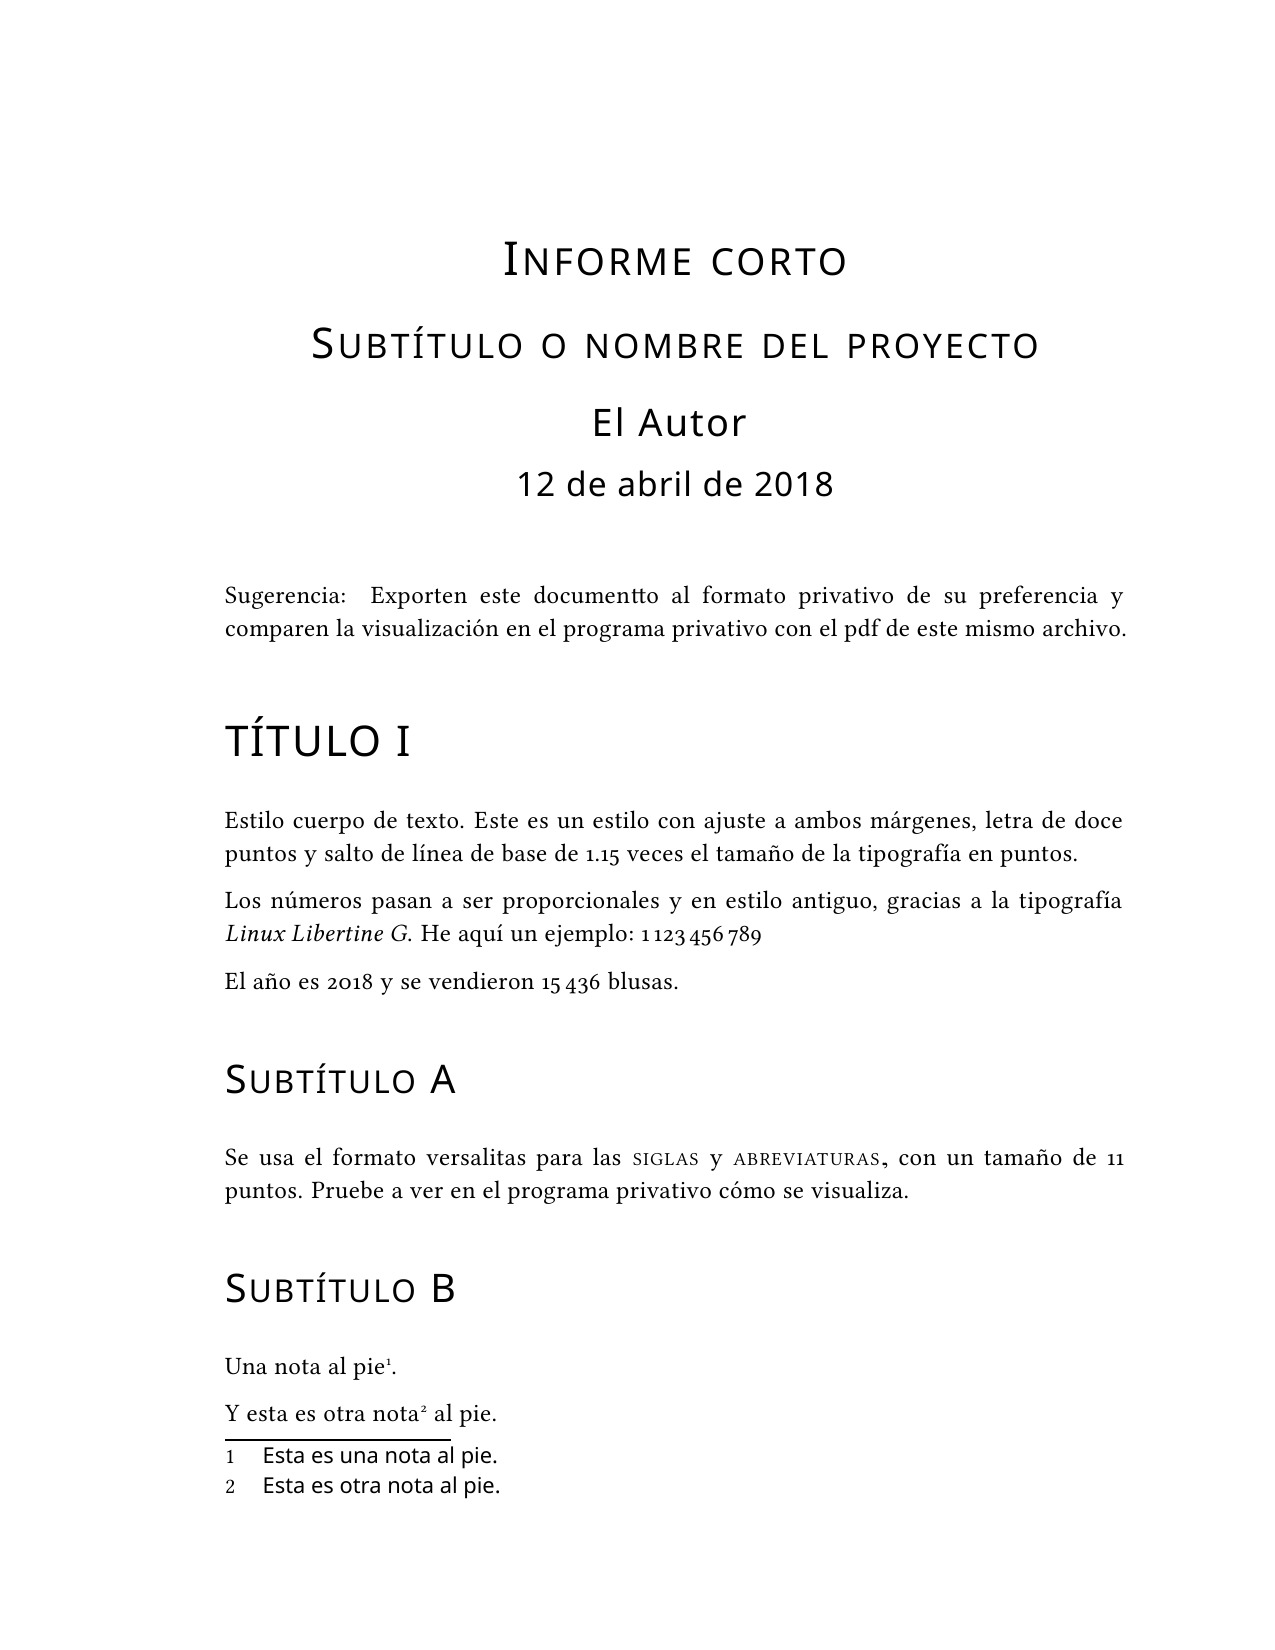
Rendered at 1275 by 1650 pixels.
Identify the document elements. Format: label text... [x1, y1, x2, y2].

subtitle Subtítulo A [225, 1052, 1125, 1105]
subtitle Subtítulo o nombre del proyecto [225, 313, 1125, 371]
text Sugerencia: Exporten este documentto al formato privativo de su preferencia y comparen la visualización en el programa privativo con el pdf de este mismo archivo. [225, 581, 1125, 642]
text Una nota al pie. [225, 1352, 1125, 1380]
subtitle Subtítulo B [225, 1261, 1125, 1314]
text Estilo cuerpo de texto. Este es un estilo con ajuste a ambos márgenes, letra de doce puntos y salto de línea de base de 1.15 veces el tamaño de la tipografía en puntos. [225, 806, 1125, 868]
text Esta es una nota al pie. [225, 1440, 1125, 1470]
title Informe corto [225, 225, 1125, 288]
text 12 de abril de 2018 [225, 460, 1125, 506]
text Y esta es otra nota al pie. [225, 1399, 1125, 1428]
text Se usa el formato versalitas para las siglas y abreviaturas., con un tamaño de 11 puntos. Pruebe a ver en el programa privativo cómo se visualiza. [225, 1143, 1125, 1204]
subtitle Título I [225, 711, 1125, 769]
text Los números pasan a ser proporcionales y en estilo antiguo, gracias a la tipografía Linux Libertine G. He aquí un ejemplo: 1123456789 [225, 887, 1125, 948]
text El Autor [225, 396, 1125, 448]
text Esta es otra nota al pie. [225, 1470, 1125, 1500]
text El año es 2018 y se vendieron 15436 blusas. [225, 967, 1125, 995]
